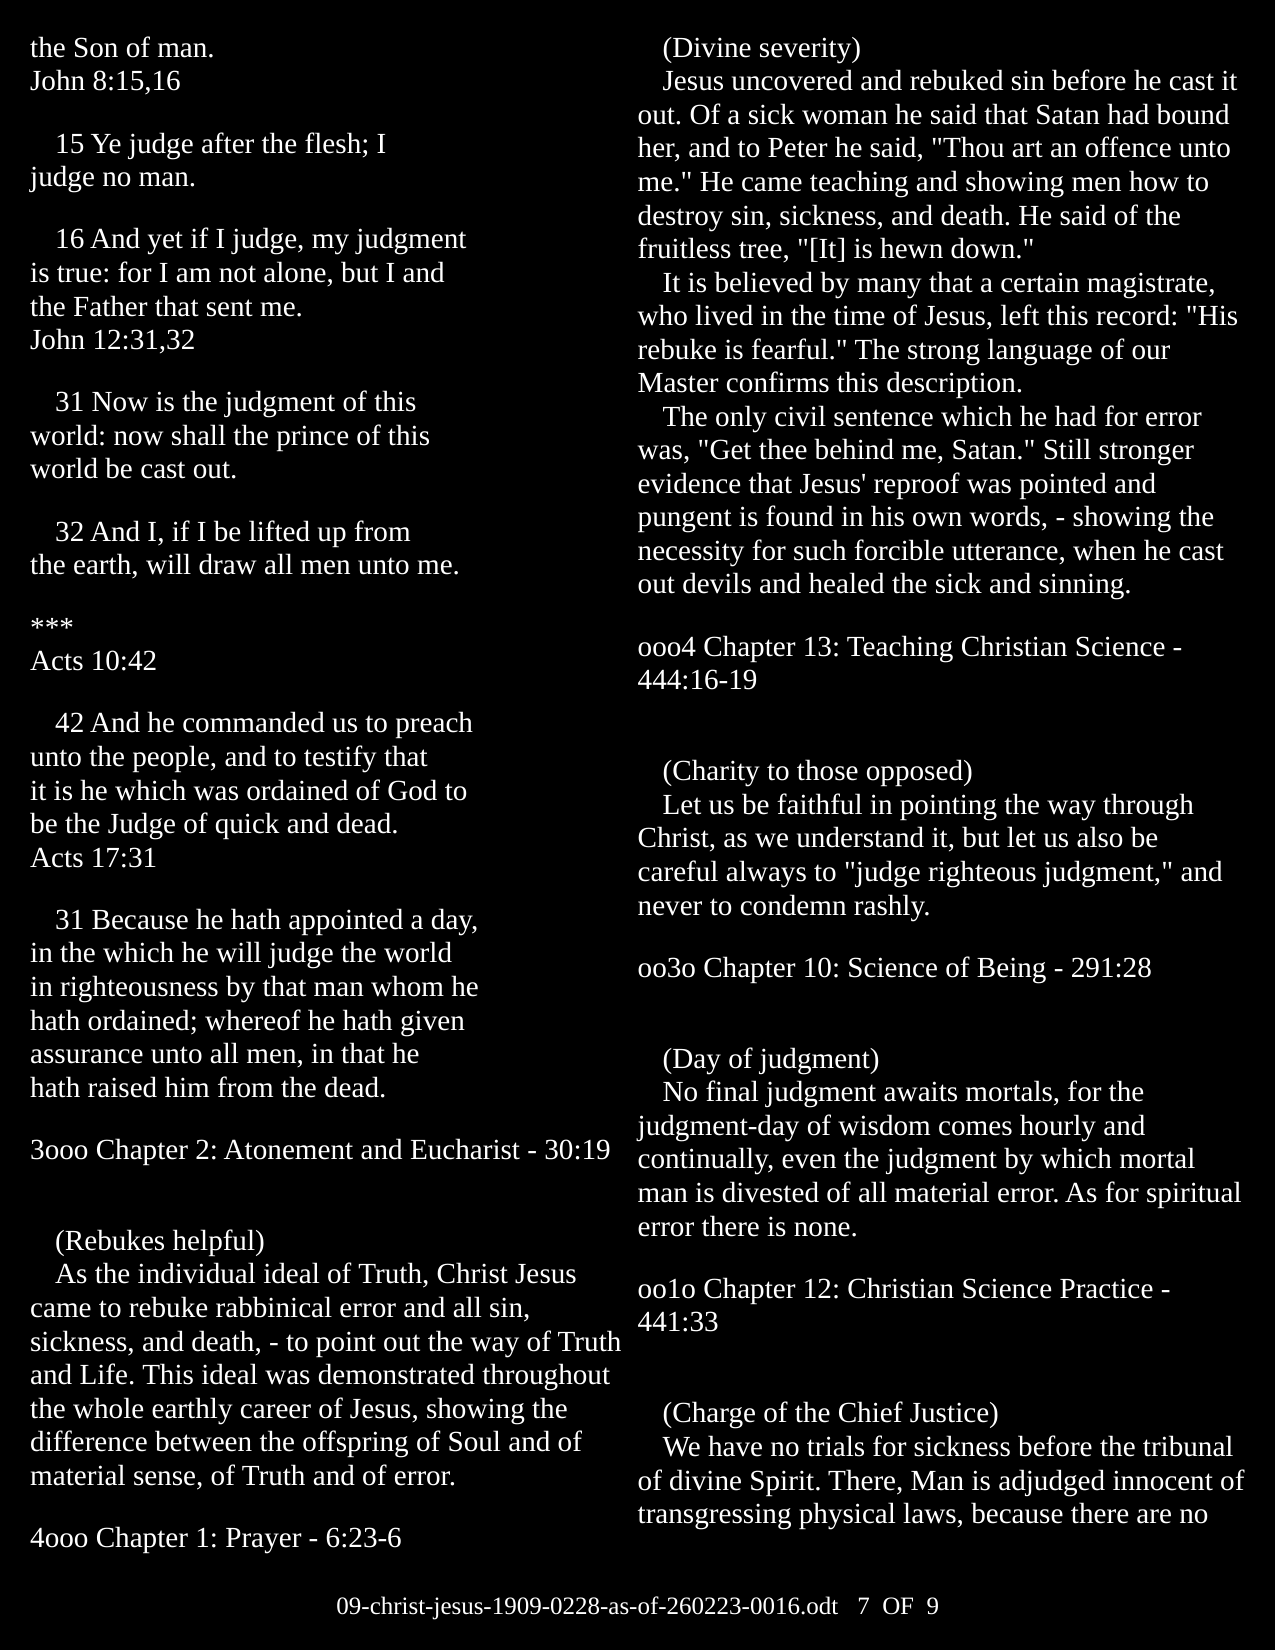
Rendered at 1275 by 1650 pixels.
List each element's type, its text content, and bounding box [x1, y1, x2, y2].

text John 5:22,26,27 22 For the Father judgeth no man, but hath committed all judgment unto the Son: 26 For as the Father hath life in himself; so hath he given to the Son to have life in himself; 27 And hath given him authority to execute judgment also, because he is the Son of man. John 8:15,16 15 Ye judge after the flesh; I judge no man. 16 And yet if I judge, my judgment is true: for I am not alone, but I and the Father that sent me. John 12:31,32 31 Now is the judgment of this world: now shall the prince of this world be cast out. 32 And I, if I be lifted up from the earth, will draw all men unto me. *** Acts 10:42 42 And he commanded us to preach unto the people, and to testify that it is he which was ordained of God to be the Judge of quick and dead. Acts 17:31 31 Because he hath appointed a day, in the which he will judge the world in righteousness by that man whom he hath ordained; whereof he hath given assurance unto all men, in that he hath raised him from the dead. 3ooo Chapter 2: Atonement and Eucharist - 30:19 (Rebukes helpful) As the individual ideal of Truth, Christ Jesus came to rebuke rabbinical error and all sin, sickness, and death, - to point out the way of Truth and Life. This ideal was demonstrated throughout the whole earthly career of Jesus, showing the difference between the offspring of Soul and of material sense, of Truth and of error. 4ooo Chapter 1: Prayer - 6:23-6 (Divine severity) Jesus uncovered and rebuked sin before he cast it out. Of a sick woman he said that Satan had bound her, and to Peter he said, "Thou art an offence unto me." He came teaching and showing men how to destroy sin, sickness, and death. He said of the fruitless tree, "[It] is hewn down." It is believed by many that a certain magistrate, who lived in the time of Jesus, left this record: "His rebuke is fearful." The strong language of our Master confirms this description. The only civil sentence which he had for error was, "Get thee behind me, Satan." Still stronger evidence that Jesus' reproof was pointed and pungent is found in his own words, - showing the necessity for such forcible utterance, when he cast out devils and healed the sick and sinning. ooo4 Chapter 13: Teaching Christian Science - 444:16-19 (Charity to those opposed) Let us be faithful in pointing the way through Christ, as we understand it, but let us also be careful always to "judge righteous judgment," and never to condemn rashly. oo3o Chapter 10: Science of Being - 291:28 (Day of judgment) No final judgment awaits mortals, for the judgment-day of wisdom comes hourly and continually, even the judgment by which mortal man is divested of all material error. As for spiritual error there is none. oo1o Chapter 12: Christian Science Practice - 441:33 (Charge of the Chief Justice) We have no trials for sickness before the tribunal of divine Spirit. There, Man is adjudged innocent of transgressing physical laws, because there are no such laws. Our statute is spiritual, our Government is divine. "Shall not the Judge of all the earth do right?" [30, 30, 1245, 1561]
